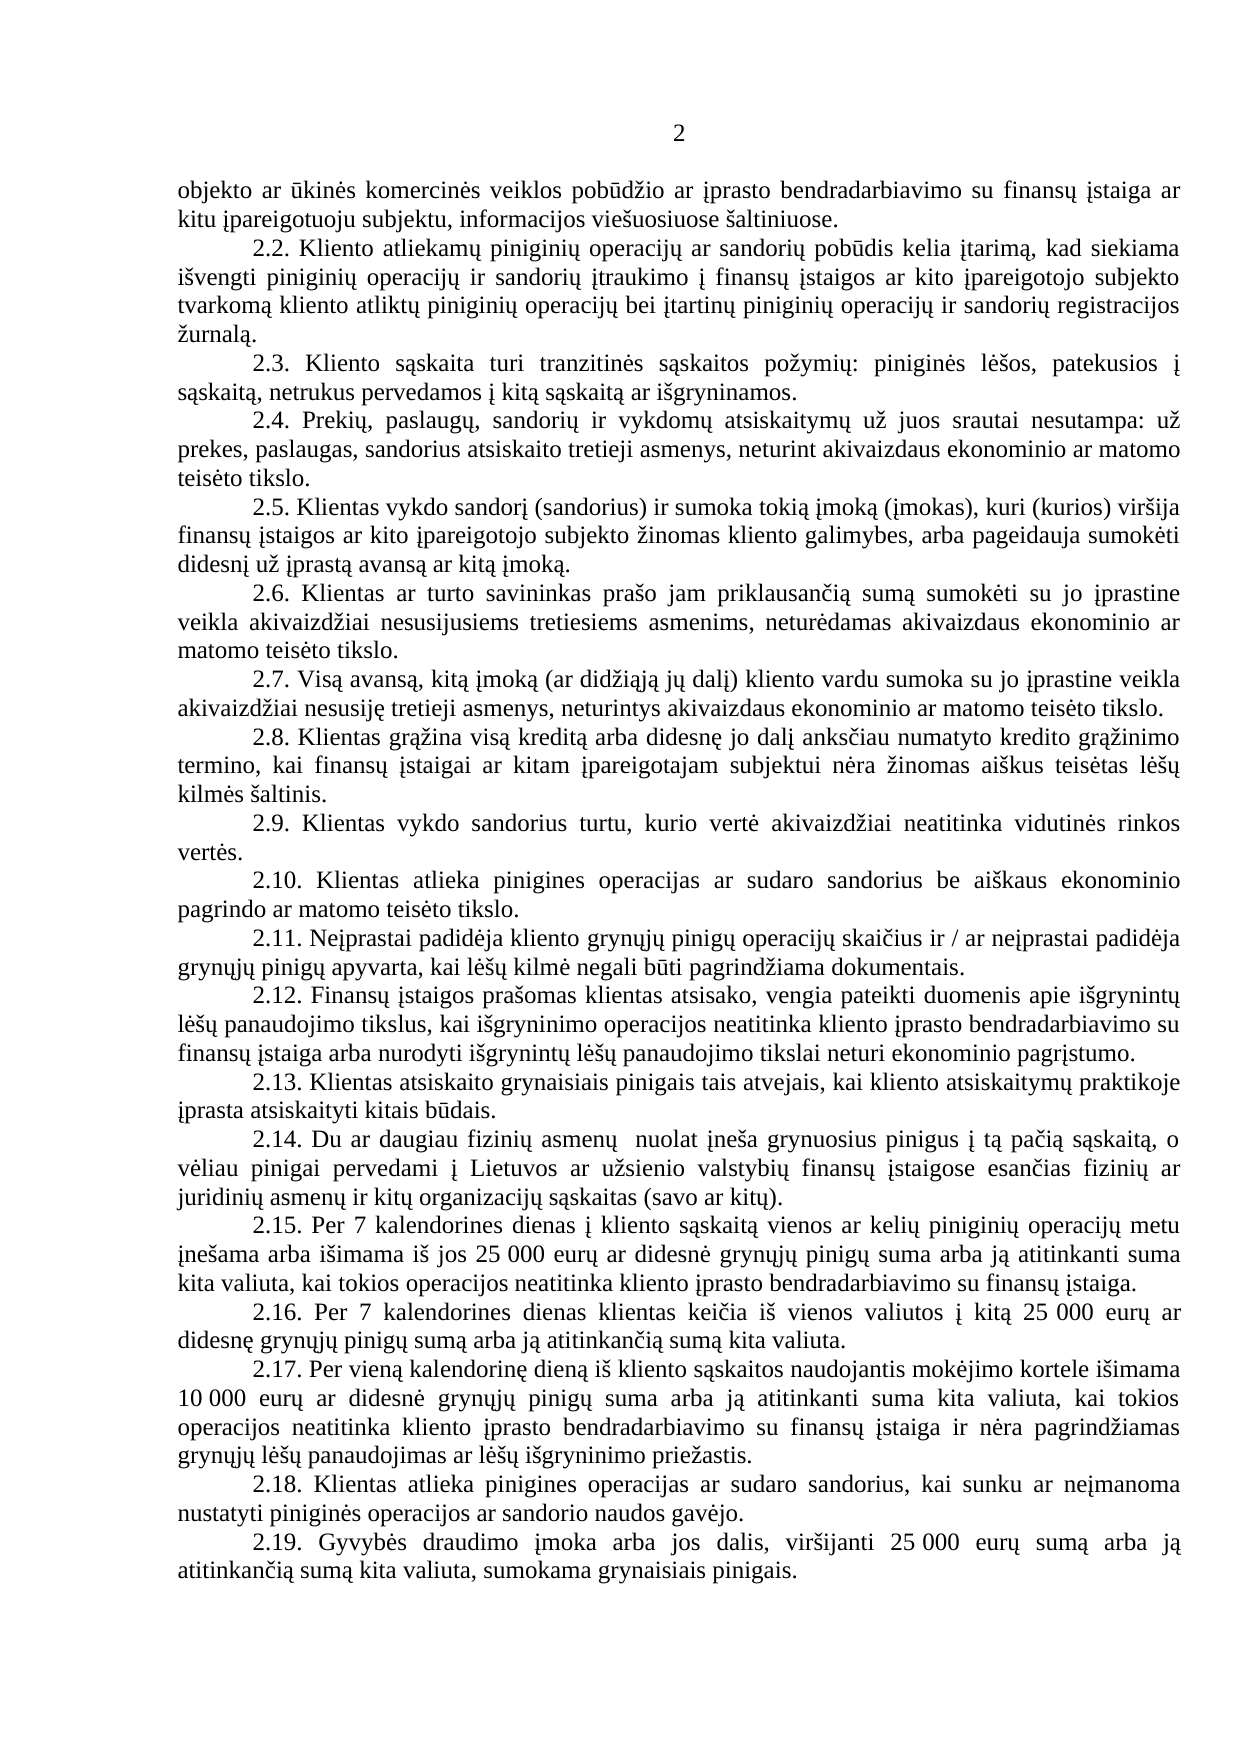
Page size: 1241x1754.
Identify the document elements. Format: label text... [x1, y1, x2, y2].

text 2.3. Kliento sąskaita turi tranzitinės sąskaitos požymių: piniginės lėšos, patekusios į sąskaitą, netrukus pervedamos į kitą sąskaitą ar išgryninamos. [177, 348, 1181, 406]
text 2.9. Klientas vykdo sandorius turtu, kurio vertė akivaizdžiai neatitinka vidutinės rinkos vertės. [177, 808, 1181, 866]
text 2.19. Gyvybės draudimo įmoka arba jos dalis, viršijanti 25 000 eurų sumą arba ją atitinkančią sumą kita valiuta, sumokama grynaisiais pinigais. [177, 1527, 1181, 1584]
text 2.4. Prekių, paslaugų, sandorių ir vykdomų atsiskaitymų už juos srautai nesutampa: už prekes, paslaugas, sandorius atsiskaito tretieji asmenys, neturint akivaizdaus ekonominio ar matomo teisėto tikslo. [177, 406, 1181, 492]
text 2.15. Per 7 kalendorines dienas į kliento sąskaitą vienos ar kelių piniginių operacijų metu įnešama arba išimama iš jos 25 000 eurų ar didesnė grynųjų pinigų suma arba ją atitinkanti suma kita valiuta, kai tokios operacijos neatitinka kliento įprasto bendradarbiavimo su finansų įstaiga. [177, 1211, 1181, 1297]
text 2.16. Per 7 kalendorines dienas klientas keičia iš vienos valiutos į kitą 25 000 eurų ar didesnę grynųjų pinigų sumą arba ją atitinkančią sumą kita valiuta. [177, 1297, 1181, 1354]
text 2.13. Klientas atsiskaito grynaisiais pinigais tais atvejais, kai kliento atsiskaitymų praktikoje įprasta atsiskaityti kitais būdais. [177, 1067, 1181, 1124]
text 2.7. Visą avansą, kitą įmoką (ar didžiąją jų dalį) kliento vardu sumoka su jo įprastine veikla akivaizdžiai nesusiję tretieji asmenys, neturintys akivaizdaus ekonominio ar matomo teisėto tikslo. [177, 664, 1181, 722]
text 2.2. Kliento atliekamų piniginių operacijų ar sandorių pobūdis kelia įtarimą, kad siekiama išvengti piniginių operacijų ir sandorių įtraukimo į finansų įstaigos ar kito įpareigotojo subjekto tvarkomą kliento atliktų piniginių operacijų bei įtartinų piniginių operacijų ir sandorių registracijos žurnalą. [177, 233, 1181, 348]
text 2.18. Klientas atlieka pinigines operacijas ar sudaro sandorius, kai sunku ar neįmanoma nustatyti piniginės operacijos ar sandorio naudos gavėjo. [177, 1469, 1181, 1527]
text 2.17. Per vieną kalendorinę dieną iš kliento sąskaitos naudojantis mokėjimo kortele išimama 10 000 eurų ar didesnė grynųjų pinigų suma arba ją atitinkanti suma kita valiuta, kai tokios operacijos neatitinka kliento įprasto bendradarbiavimo su finansų įstaiga ir nėra pagrindžiamas grynųjų lėšų panaudojimas ar lėšų išgryninimo priežastis. [177, 1354, 1181, 1469]
text 2.10. Klientas atlieka pinigines operacijas ar sudaro sandorius be aiškaus ekonominio pagrindo ar matomo teisėto tikslo. [177, 866, 1181, 923]
text 2.6. Klientas ar turto savininkas prašo jam priklausančią sumą sumokėti su jo įprastine veikla akivaizdžiai nesusijusiems tretiesiems asmenims, neturėdamas akivaizdaus ekonominio ar matomo teisėto tikslo. [177, 578, 1181, 664]
text 2.12. Finansų įstaigos prašomas klientas atsisako, vengia pateikti duomenis apie išgrynintų lėšų panaudojimo tikslus, kai išgryninimo operacijos neatitinka kliento įprasto bendradarbiavimo su finansų įstaiga arba nurodyti išgrynintų lėšų panaudojimo tikslai neturi ekonominio pagrįstumo. [177, 981, 1181, 1067]
text 2.8. Klientas grąžina visą kreditą arba didesnę jo dalį anksčiau numatyto kredito grąžinimo termino, kai finansų įstaigai ar kitam įpareigotajam subjektui nėra žinomas aiškus teisėtas lėšų kilmės šaltinis. [177, 722, 1181, 808]
text 2.11. Neįprastai padidėja kliento grynųjų pinigų operacijų skaičius ir / ar neįprastai padidėja grynųjų pinigų apyvarta, kai lėšų kilmė negali būti pagrindžiama dokumentais. [177, 923, 1181, 981]
text 2.14. Du ar daugiau fizinių asmenų nuolat įneša grynuosius pinigus į tą pačią sąskaitą, o vėliau pinigai pervedami į Lietuvos ar užsienio valstybių finansų įstaigose esančias fizinių ar juridinių asmenų ir kitų organizacijų sąskaitas (savo ar kitų). [177, 1124, 1181, 1211]
text objekto ar ūkinės komercinės veiklos pobūdžio ar įprasto bendradarbiavimo su finansų įstaiga ar kitu įpareigotuoju subjektu, informacijos viešuosiuose šaltiniuose. [177, 176, 1181, 233]
text 2.5. Klientas vykdo sandorį (sandorius) ir sumoka tokią įmoką (įmokas), kuri (kurios) viršija finansų įstaigos ar kito įpareigotojo subjekto žinomas kliento galimybes, arba pageidauja sumokėti didesnį už įprastą avansą ar kitą įmoką. [177, 492, 1181, 578]
